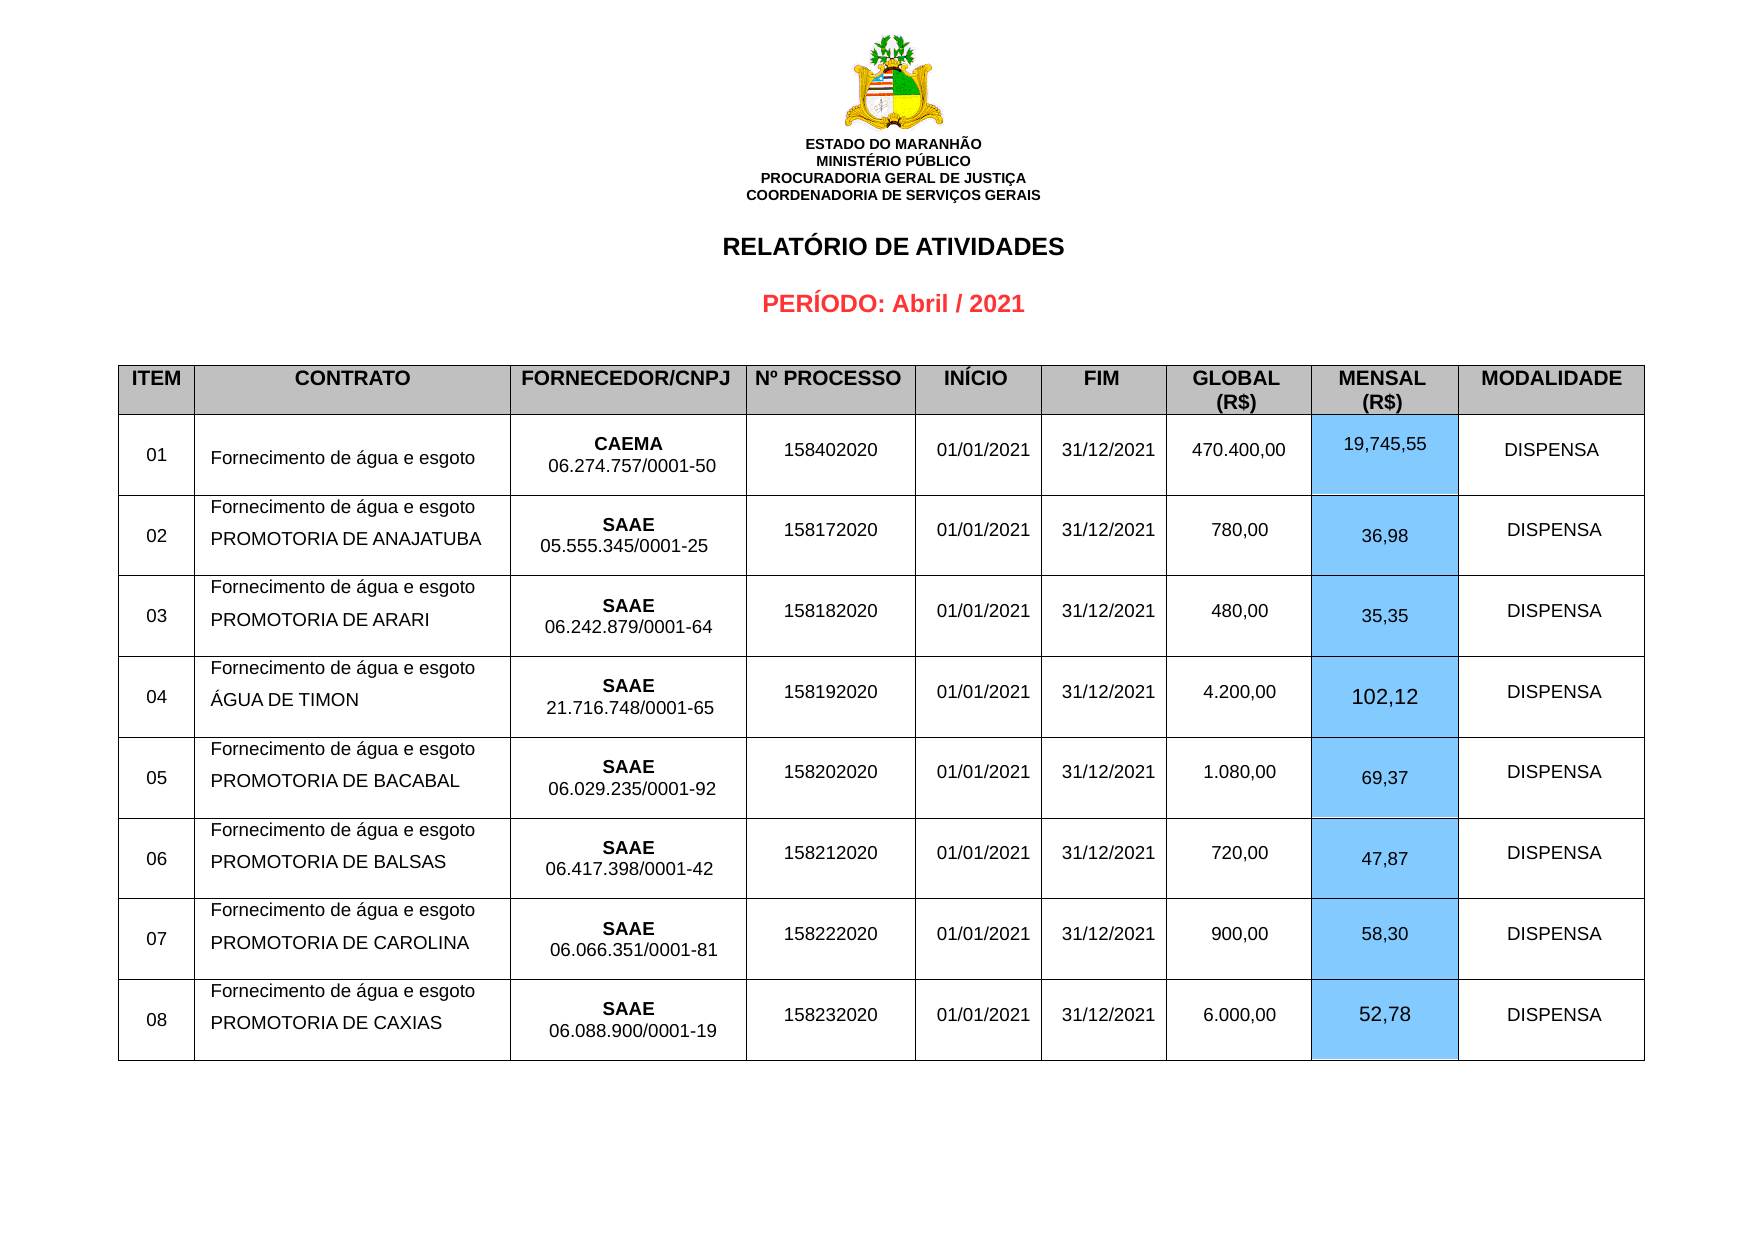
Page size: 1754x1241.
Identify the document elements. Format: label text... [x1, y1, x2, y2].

table_cell 158222020 [747, 899, 915, 979]
table_cell Fornecimento de água e esgoto ÁGUA DE TIMON [195, 657, 510, 737]
table_cell 01/01/2021 [916, 819, 1041, 898]
table_cell SAAE 05.555.345/0001-25 [511, 496, 746, 575]
table_cell 01/01/2021 [916, 980, 1041, 1059]
table_cell 01/01/2021 [916, 738, 1041, 817]
table_cell 470.400,00 [1167, 415, 1311, 494]
table_cell 31/12/2021 [1042, 899, 1166, 979]
table_cell 1.080,00 [1167, 738, 1311, 817]
table_cell 31/12/2021 [1042, 496, 1166, 575]
table_header FORNECEDOR/CNPJ [511, 366, 746, 414]
table_cell 01/01/2021 [916, 415, 1041, 494]
table_cell 02 [119, 496, 194, 575]
table_cell DISPENSA [1459, 415, 1644, 494]
table_cell 01 [119, 415, 194, 494]
table_cell 158202020 [747, 738, 915, 817]
text RELATÓRIO DE ATIVIDADES [148, 232, 1639, 261]
table_cell 31/12/2021 [1042, 657, 1166, 737]
table_cell 720,00 [1167, 819, 1311, 898]
table_cell SAAE 21.716.748/0001-65 [511, 657, 746, 737]
table_cell 158172020 [747, 496, 915, 575]
table_header FIM [1042, 366, 1166, 414]
table_cell Fornecimento de água e esgoto PROMOTORIA DE BALSAS [195, 819, 510, 898]
table_cell 06 [119, 819, 194, 898]
table_cell 31/12/2021 [1042, 819, 1166, 898]
table_cell DISPENSA [1459, 980, 1644, 1059]
table_cell DISPENSA [1459, 496, 1644, 575]
table_cell 780,00 [1167, 496, 1311, 575]
table_cell Fornecimento de água e esgoto PROMOTORIA DE CAXIAS [195, 980, 510, 1059]
table_cell 35,35 [1312, 576, 1458, 656]
table_cell 03 [119, 576, 194, 656]
table_header MENSAL (R$) [1312, 366, 1458, 414]
table_cell 158402020 [747, 415, 915, 494]
table_header ITEM [119, 366, 194, 414]
table_header Nº PROCESSO [747, 366, 915, 414]
table_cell 102,12 [1312, 657, 1458, 737]
table_cell 04 [119, 657, 194, 737]
table_cell 31/12/2021 [1042, 738, 1166, 817]
table_cell SAAE 06.242.879/0001-64 [511, 576, 746, 656]
table_cell 31/12/2021 [1042, 576, 1166, 656]
table_header INÍCIO [916, 366, 1041, 414]
table_cell Fornecimento de água e esgoto [195, 415, 510, 494]
table_cell 01/01/2021 [916, 496, 1041, 575]
table_cell 31/12/2021 [1042, 980, 1166, 1059]
table_header GLOBAL (R$) [1167, 366, 1311, 414]
table_cell SAAE 06.088.900/0001-19 [511, 980, 746, 1059]
table_cell Fornecimento de água e esgoto PROMOTORIA DE CAROLINA [195, 899, 510, 979]
table_cell DISPENSA [1459, 819, 1644, 898]
table_cell 36,98 [1312, 496, 1458, 575]
table_cell 05 [119, 738, 194, 817]
table_cell 01/01/2021 [916, 657, 1041, 737]
table_cell 6.000,00 [1167, 980, 1311, 1059]
table_cell CAEMA 06.274.757/0001-50 [511, 415, 746, 494]
table_cell 69,37 [1312, 738, 1458, 817]
table_cell Fornecimento de água e esgoto PROMOTORIA DE BACABAL [195, 738, 510, 817]
table_cell 19,745,55 [1312, 415, 1458, 494]
table_cell Fornecimento de água e esgoto PROMOTORIA DE ANAJATUBA [195, 496, 510, 575]
table_cell 158232020 [747, 980, 915, 1059]
table_cell 480,00 [1167, 576, 1311, 656]
table_header MODALIDADE [1459, 366, 1644, 414]
table_cell 158182020 [747, 576, 915, 656]
table_cell DISPENSA [1459, 899, 1644, 979]
table_cell DISPENSA [1459, 576, 1644, 656]
table_cell 01/01/2021 [916, 899, 1041, 979]
table_cell Fornecimento de água e esgoto PROMOTORIA DE ARARI [195, 576, 510, 656]
table_cell 07 [119, 899, 194, 979]
table_cell DISPENSA [1459, 657, 1644, 737]
table_cell 52,78 [1312, 980, 1458, 1059]
table_header CONTRATO [195, 366, 510, 414]
table_cell 01/01/2021 [916, 576, 1041, 656]
table_cell 158212020 [747, 819, 915, 898]
table_cell DISPENSA [1459, 738, 1644, 817]
text PERÍODO: Abril / 2021 [148, 289, 1639, 318]
table_cell SAAE 06.417.398/0001-42 [511, 819, 746, 898]
table_cell SAAE 06.029.235/0001-92 [511, 738, 746, 817]
table_cell 31/12/2021 [1042, 415, 1166, 494]
table_cell 58,30 [1312, 899, 1458, 979]
table_cell 08 [119, 980, 194, 1059]
table_cell 4.200,00 [1167, 657, 1311, 737]
table_cell 158192020 [747, 657, 915, 737]
table_cell 900,00 [1167, 899, 1311, 979]
table_cell SAAE 06.066.351/0001-81 [511, 899, 746, 979]
table_cell 47,87 [1312, 819, 1458, 898]
